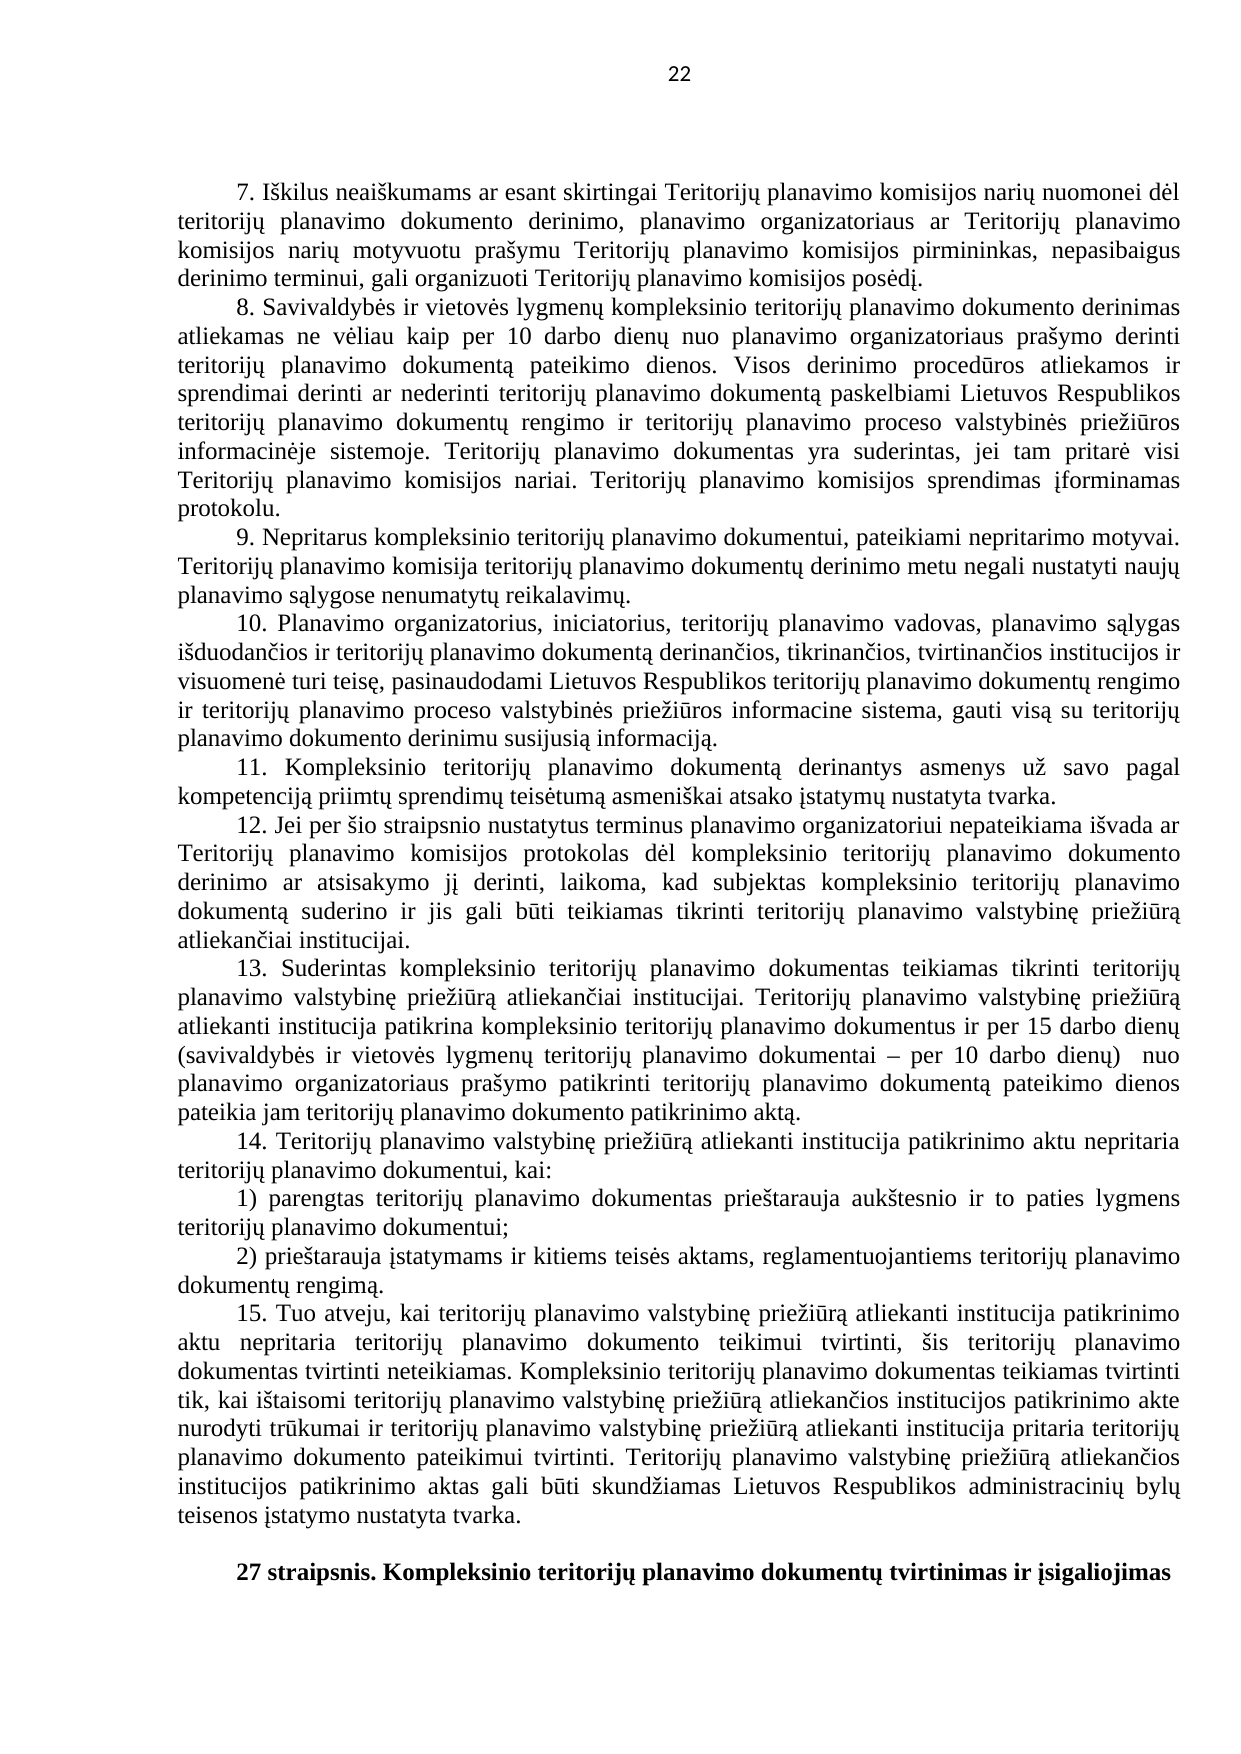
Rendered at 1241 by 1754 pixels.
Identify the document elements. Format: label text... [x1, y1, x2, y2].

text 8. Savivaldybės ir vietovės lygmenų kompleksinio teritorijų planavimo dokumento derinimas atliekamas ne vėliau kaip per 10 darbo dienų nuo planavimo organizatoriaus prašymo derinti teritorijų planavimo dokumentą pateikimo dienos. Visos derinimo procedūros atliekamos ir sprendimai derinti ar nederinti teritorijų planavimo dokumentą paskelbiami Lietuvos Respublikos teritorijų planavimo dokumentų rengimo ir teritorijų planavimo proceso valstybinės priežiūros informacinėje sistemoje. Teritorijų planavimo dokumentas yra suderintas, jei tam pritarė visi Teritorijų planavimo komisijos nariai. Teritorijų planavimo komisijos sprendimas įforminamas protokolu. [177, 292, 1181, 522]
text 9. Nepritarus kompleksinio teritorijų planavimo dokumentui, pateikiami nepritarimo motyvai. Teritorijų planavimo komisija teritorijų planavimo dokumentų derinimo metu negali nustatyti naujų planavimo sąlygose nenumatytų reikalavimų. [177, 522, 1181, 608]
text 12. Jei per šio straipsnio nustatytus terminus planavimo organizatoriui nepateikiama išvada ar Teritorijų planavimo komisijos protokolas dėl kompleksinio teritorijų planavimo dokumento derinimo ar atsisakymo jį derinti, laikoma, kad subjektas kompleksinio teritorijų planavimo dokumentą suderino ir jis gali būti teikiamas tikrinti teritorijų planavimo valstybinę priežiūrą atliekančiai institucijai. [177, 810, 1181, 953]
text 27 straipsnis. Kompleksinio teritorijų planavimo dokumentų tvirtinimas ir įsigaliojimas [177, 1557, 1181, 1586]
text 13. Suderintas kompleksinio teritorijų planavimo dokumentas teikiamas tikrinti teritorijų planavimo valstybinę priežiūrą atliekančiai institucijai. Teritorijų planavimo valstybinę priežiūrą atliekanti institucija patikrina kompleksinio teritorijų planavimo dokumentus ir per 15 darbo dienų (savivaldybės ir vietovės lygmenų teritorijų planavimo dokumentai – per 10 darbo dienų) nuo planavimo organizatoriaus prašymo patikrinti teritorijų planavimo dokumentą pateikimo dienos pateikia jam teritorijų planavimo dokumento patikrinimo aktą. [177, 953, 1181, 1126]
text 2) prieštarauja įstatymams ir kitiems teisės aktams, reglamentuojantiems teritorijų planavimo dokumentų rengimą. [177, 1241, 1181, 1298]
text 15. Tuo atveju, kai teritorijų planavimo valstybinę priežiūrą atliekanti institucija patikrinimo aktu nepritaria teritorijų planavimo dokumento teikimui tvirtinti, šis teritorijų planavimo dokumentas tvirtinti neteikiamas. Kompleksinio teritorijų planavimo dokumentas teikiamas tvirtinti tik, kai ištaisomi teritorijų planavimo valstybinę priežiūrą atliekančios institucijos patikrinimo akte nurodyti trūkumai ir teritorijų planavimo valstybinę priežiūrą atliekanti institucija pritaria teritorijų planavimo dokumento pateikimui tvirtinti. Teritorijų planavimo valstybinę priežiūrą atliekančios institucijos patikrinimo aktas gali būti skundžiamas Lietuvos Respublikos administracinių bylų teisenos įstatymo nustatyta tvarka. [177, 1298, 1181, 1528]
text 7. Iškilus neaiškumams ar esant skirtingai Teritorijų planavimo komisijos narių nuomonei dėl teritorijų planavimo dokumento derinimo, planavimo organizatoriaus ar Teritorijų planavimo komisijos narių motyvuotu prašymu Teritorijų planavimo komisijos pirmininkas, nepasibaigus derinimo terminui, gali organizuoti Teritorijų planavimo komisijos posėdį. [177, 177, 1181, 292]
text 14. Teritorijų planavimo valstybinę priežiūrą atliekanti institucija patikrinimo aktu nepritaria teritorijų planavimo dokumentui, kai: [177, 1126, 1181, 1183]
text 10. Planavimo organizatorius, iniciatorius, teritorijų planavimo vadovas, planavimo sąlygas išduodančios ir teritorijų planavimo dokumentą derinančios, tikrinančios, tvirtinančios institucijos ir visuomenė turi teisę, pasinaudodami Lietuvos Respublikos teritorijų planavimo dokumentų rengimo ir teritorijų planavimo proceso valstybinės priežiūros informacine sistema, gauti visą su teritorijų planavimo dokumento derinimu susijusią informaciją. [177, 608, 1181, 752]
text 11. Kompleksinio teritorijų planavimo dokumentą derinantys asmenys už savo pagal kompetenciją priimtų sprendimų teisėtumą asmeniškai atsako įstatymų nustatyta tvarka. [177, 752, 1181, 810]
text 1) parengtas teritorijų planavimo dokumentas prieštarauja aukštesnio ir to paties lygmens teritorijų planavimo dokumentui; [177, 1183, 1181, 1241]
